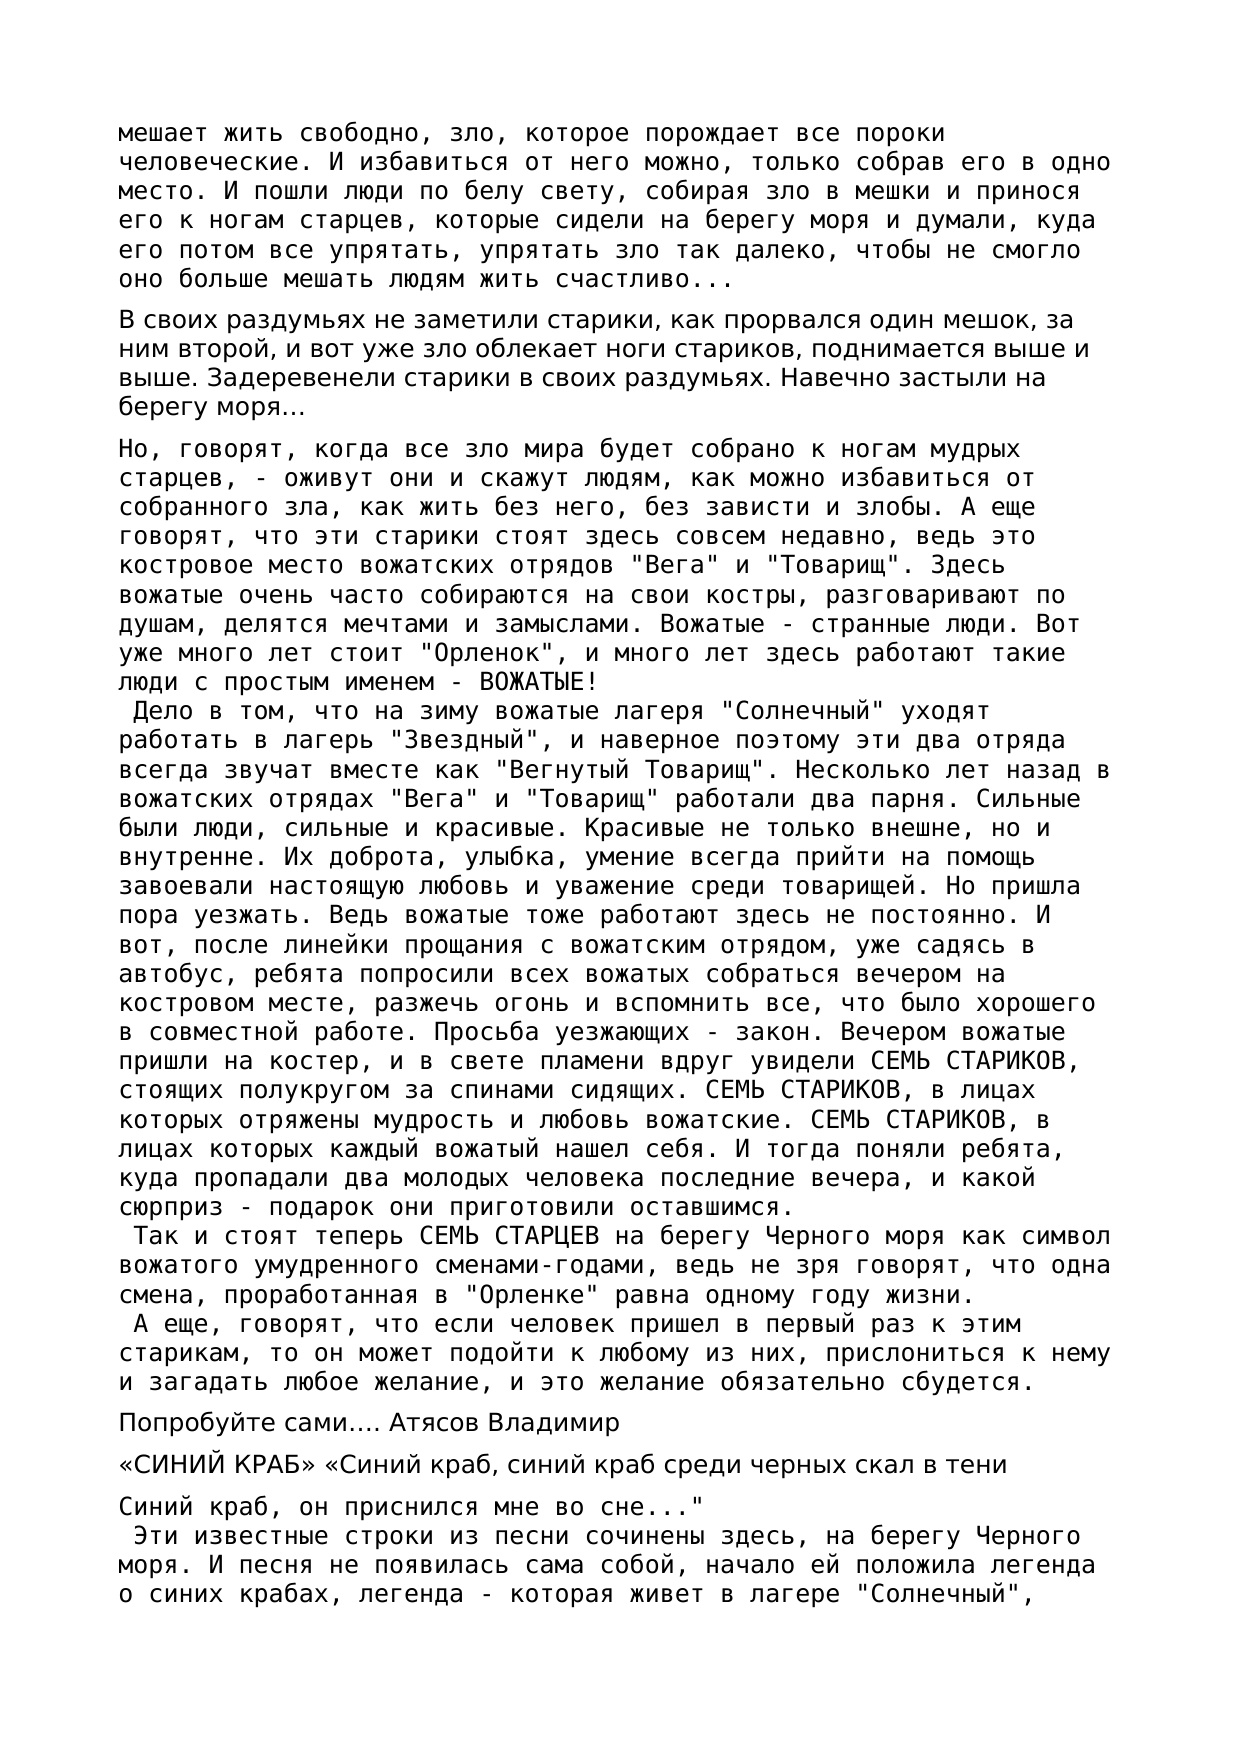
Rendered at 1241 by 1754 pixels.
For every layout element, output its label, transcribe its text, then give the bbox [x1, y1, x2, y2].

text Синий краб, он приснился мне во сне..." Эти известные строки из песни сочинены здесь, на берегу Черного моря. И песня не появилась сама собой, начало ей положила легенда о синих крабах, легенда - которая живет в лагере "Солнечный", [118, 1492, 1122, 1608]
text В своих раздумьях не заметили старики, как прорвался один мешок, за ним второй, и вот уже зло облекает ноги стариков, поднимается выше и выше. Задеревенели старики в своих раздумьях. Навечно застыли на берегу моря… [118, 305, 1122, 422]
text Но, говорят, когда все зло мира будет собрано к ногам мудрых старцев, - оживут они и скажут людям, как можно избавиться от собранного зла, как жить без него, без зависти и злобы. А еще говорят, что эти старики стоят здесь совсем недавно, ведь это костровое место вожатских отрядов "Вега" и "Товарищ". Здесь вожатые очень часто собираются на свои костры, разговаривают по душам, делятся мечтами и замыслами. Вожатые - странные люди. Вот уже много лет стоит "Орленок", и много лет здесь работают такие люди с простым именем - ВОЖАТЫЕ! Дело в том, что на зиму вожатые лагеря "Солнечный" уходят работать в лагерь "Звездный", и наверное поэтому эти два отряда всегда звучат вместе как "Вегнутый Товарищ". Несколько лет назад в вожатских отрядах "Вега" и "Товарищ" работали два парня. Сильные были люди, сильные и красивые. Красивые не только внешне, но и внутренне. Их доброта, улыбка, умение всегда прийти на помощь завоевали настоящую любовь и уважение среди товарищей. Но пришла пора уезжать. Ведь вожатые тоже работают здесь не постоянно. И вот, после линейки прощания с вожатским отрядом, уже садясь в автобус, ребята попросили всех вожатых собраться вечером на костровом месте, разжечь огонь и вспомнить все, что было хорошего в совместной работе. Просьба уезжающих - закон. Вечером вожатые пришли на костер, и в свете пламени вдруг увидели СЕМЬ СТАРИКОВ, стоящих полукругом за спинами сидящих. СЕМЬ СТАРИКОВ, в лицах которых отряжены мудрость и любовь вожатские. СЕМЬ СТАРИКОВ, в лицах которых каждый вожатый нашел себя. И тогда поняли ребята, куда пропадали два молодых человека последние вечера, и какой сюрприз - подарок они приготовили оставшимся. Так и стоят теперь СЕМЬ СТАРЦЕВ на берегу Черного моря как символ вожатого умудренного сменами-годами, ведь не зря говорят, что одна смена, проработанная в "Орленке" равна одному году жизни. А еще, говорят, что если человек пришел в первый раз к этим старикам, то он может подойти к любому из них, прислониться к нему и загадать любое желание, и это желание обязательно сбудется. [118, 434, 1122, 1397]
text мешает жить свободно, зло, которое порождает все пороки человеческие. И избавиться от него можно, только собрав его в одно место. И пошли люди по белу свету, собирая зло в мешки и принося его к ногам старцев, которые сидели на берегу моря и думали, куда его потом все упрятать, упрятать зло так далеко, чтобы не смогло оно больше мешать людям жить счастливо... [118, 118, 1122, 293]
text «СИНИЙ КРАБ» «Синий краб, синий краб среди черных скал в тени [118, 1450, 1122, 1479]
text Попробуйте сами…. Атясов Владимир [118, 1408, 1122, 1437]
